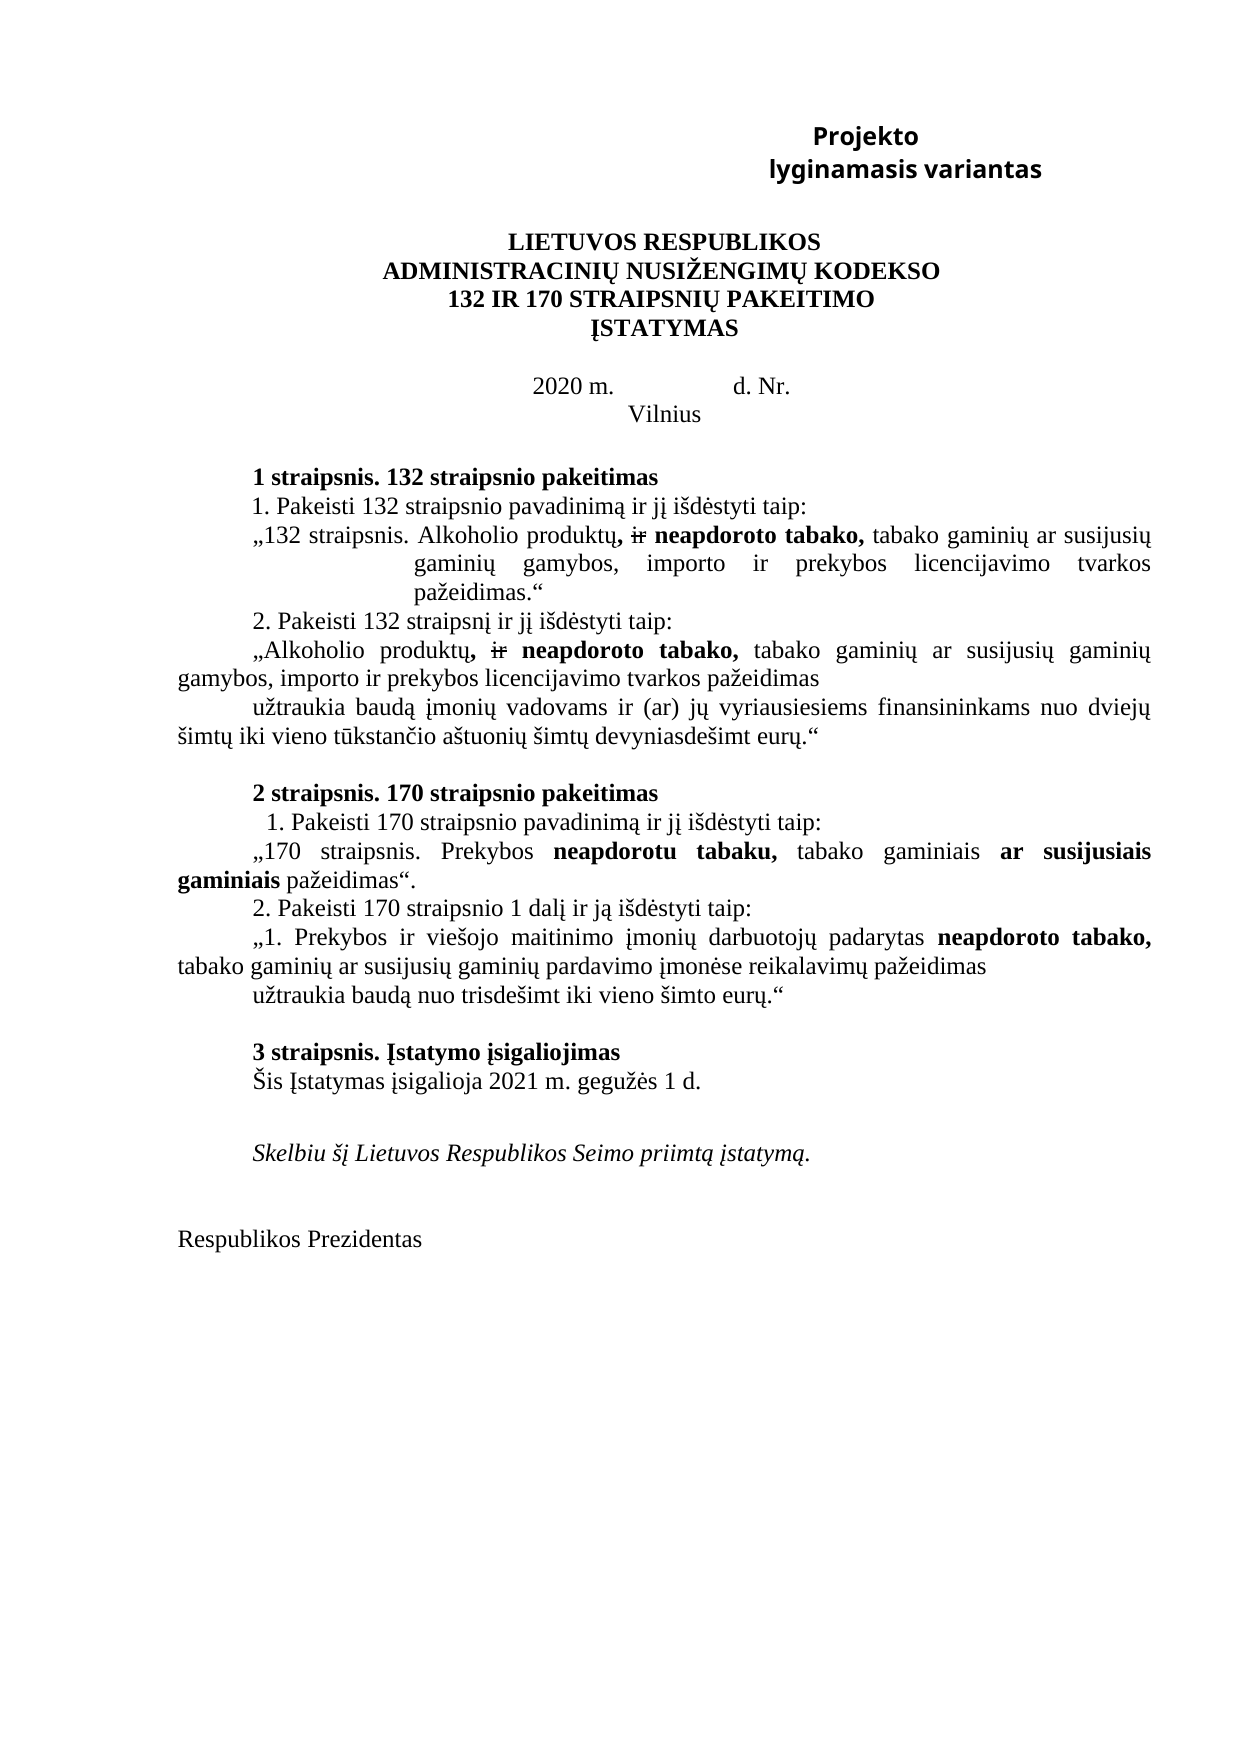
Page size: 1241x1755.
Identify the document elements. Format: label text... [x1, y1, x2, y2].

text 1. Pakeisti 170 straipsnio pavadinimą ir jį išdėstyti taip: [177, 807, 1152, 836]
text „170 straipsnis. Prekybos neapdorotu tabaku, tabako gaminiais ar susijusiais gaminiais pažeidimas“. [177, 836, 1152, 893]
text LIETUVOS RESPUBLIKOS [177, 227, 1152, 256]
text 2 straipsnis. 170 straipsnio pakeitimas [177, 778, 1152, 807]
text užtraukia baudą įmonių vadovams ir (ar) jų vyriausiesiems finansininkams nuo dviejų šimtų iki vieno tūkstančio aštuonių šimtų devyniasdešimt eurų.“ [177, 692, 1152, 750]
text Skelbiu šį Lietuvos Respublikos Seimo priimtą įstatymą. [177, 1138, 1152, 1167]
text Respublikos Prezidentas [177, 1224, 1152, 1253]
text 2. Pakeisti 132 straipsnį ir jį išdėstyti taip: [177, 606, 1152, 635]
text „Alkoholio produktų, ir neapdoroto tabako, tabako gaminių ar susijusių gaminių gamybos, importo ir prekybos licencijavimo tvarkos pažeidimas [177, 635, 1152, 692]
text 3 straipsnis. Įstatymo įsigaliojimas [177, 1037, 1152, 1066]
text 2020 m. d. Nr. [177, 371, 1152, 399]
text ĮSTATYMAS [177, 313, 1152, 342]
text 2. Pakeisti 170 straipsnio 1 dalį ir ją išdėstyti taip: [177, 893, 1152, 922]
text ADMINISTRACINIŲ NUSIŽENGIMŲ KODEKSO [177, 256, 1152, 284]
text Projekto [177, 118, 1152, 152]
text „132 straipsnis. Alkoholio produktų, ir neapdoroto tabako, tabako gaminių ar susijusių gaminių gamybos, importo ir prekybos licencijavimo tvarkos pažeidimas.“ [252, 520, 1152, 606]
text 1. Pakeisti 132 straipsnio pavadinimą ir jį išdėstyti taip: [177, 491, 1152, 520]
text Šis Įstatymas įsigalioja 2021 m. gegužės 1 d. [177, 1066, 1152, 1095]
text užtraukia baudą nuo trisdešimt iki vieno šimto eurų.“ [177, 980, 1152, 1008]
text 132 IR 170 STRAIPSNIų PAKEITIMO [177, 284, 1152, 313]
text 1 straipsnis. 132 straipsnio pakeitimas [177, 462, 1152, 491]
text lyginamasis variantas [177, 152, 1152, 186]
text Vilnius [177, 399, 1152, 428]
text „1. Prekybos ir viešojo maitinimo įmonių darbuotojų padarytas neapdoroto tabako, tabako gaminių ar susijusių gaminių pardavimo įmonėse reikalavimų pažeidimas [177, 922, 1152, 980]
